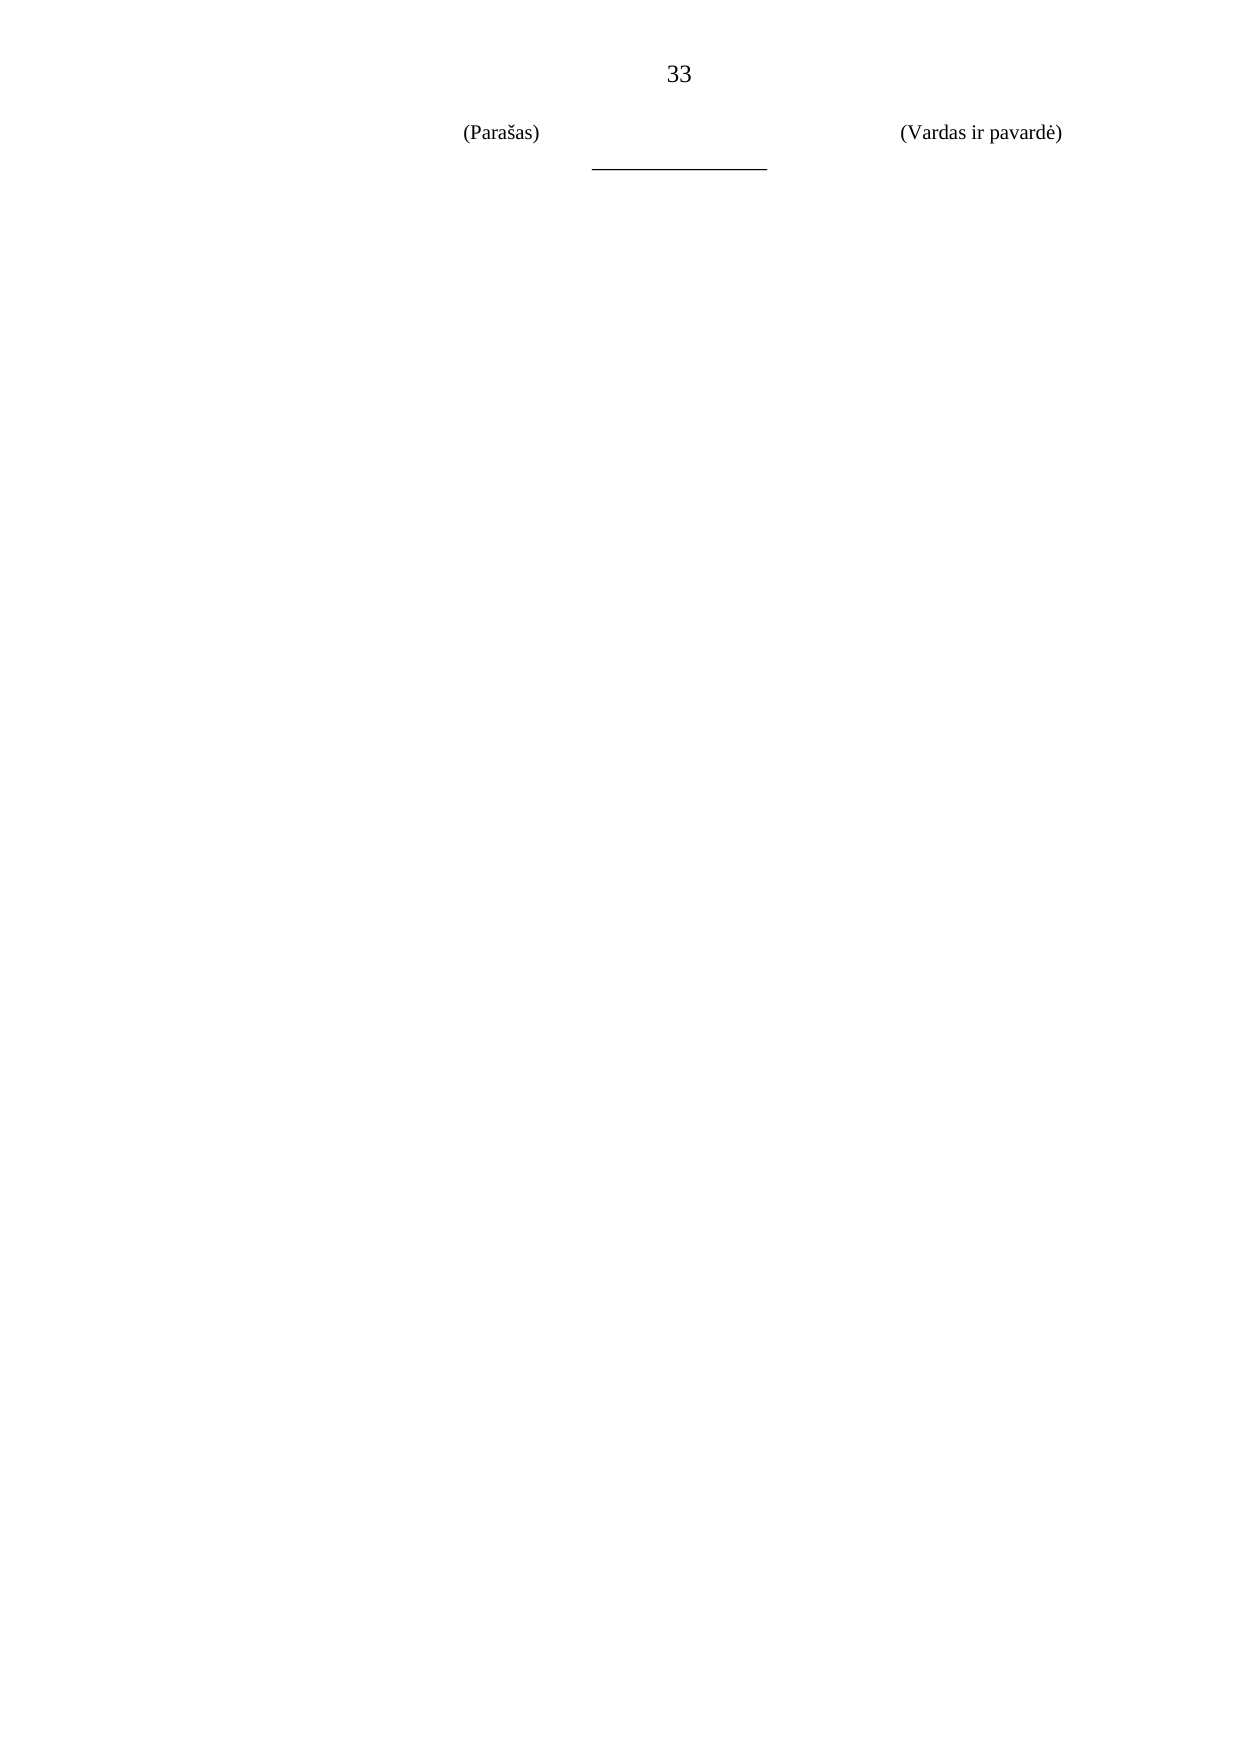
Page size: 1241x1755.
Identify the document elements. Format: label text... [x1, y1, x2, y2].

table_cell (Parašas) [317, 118, 685, 144]
table_cell [685, 118, 781, 144]
table_cell (Vardas ir pavardė) [781, 118, 1181, 144]
text ______________ [177, 144, 1181, 172]
table_cell [177, 118, 317, 144]
